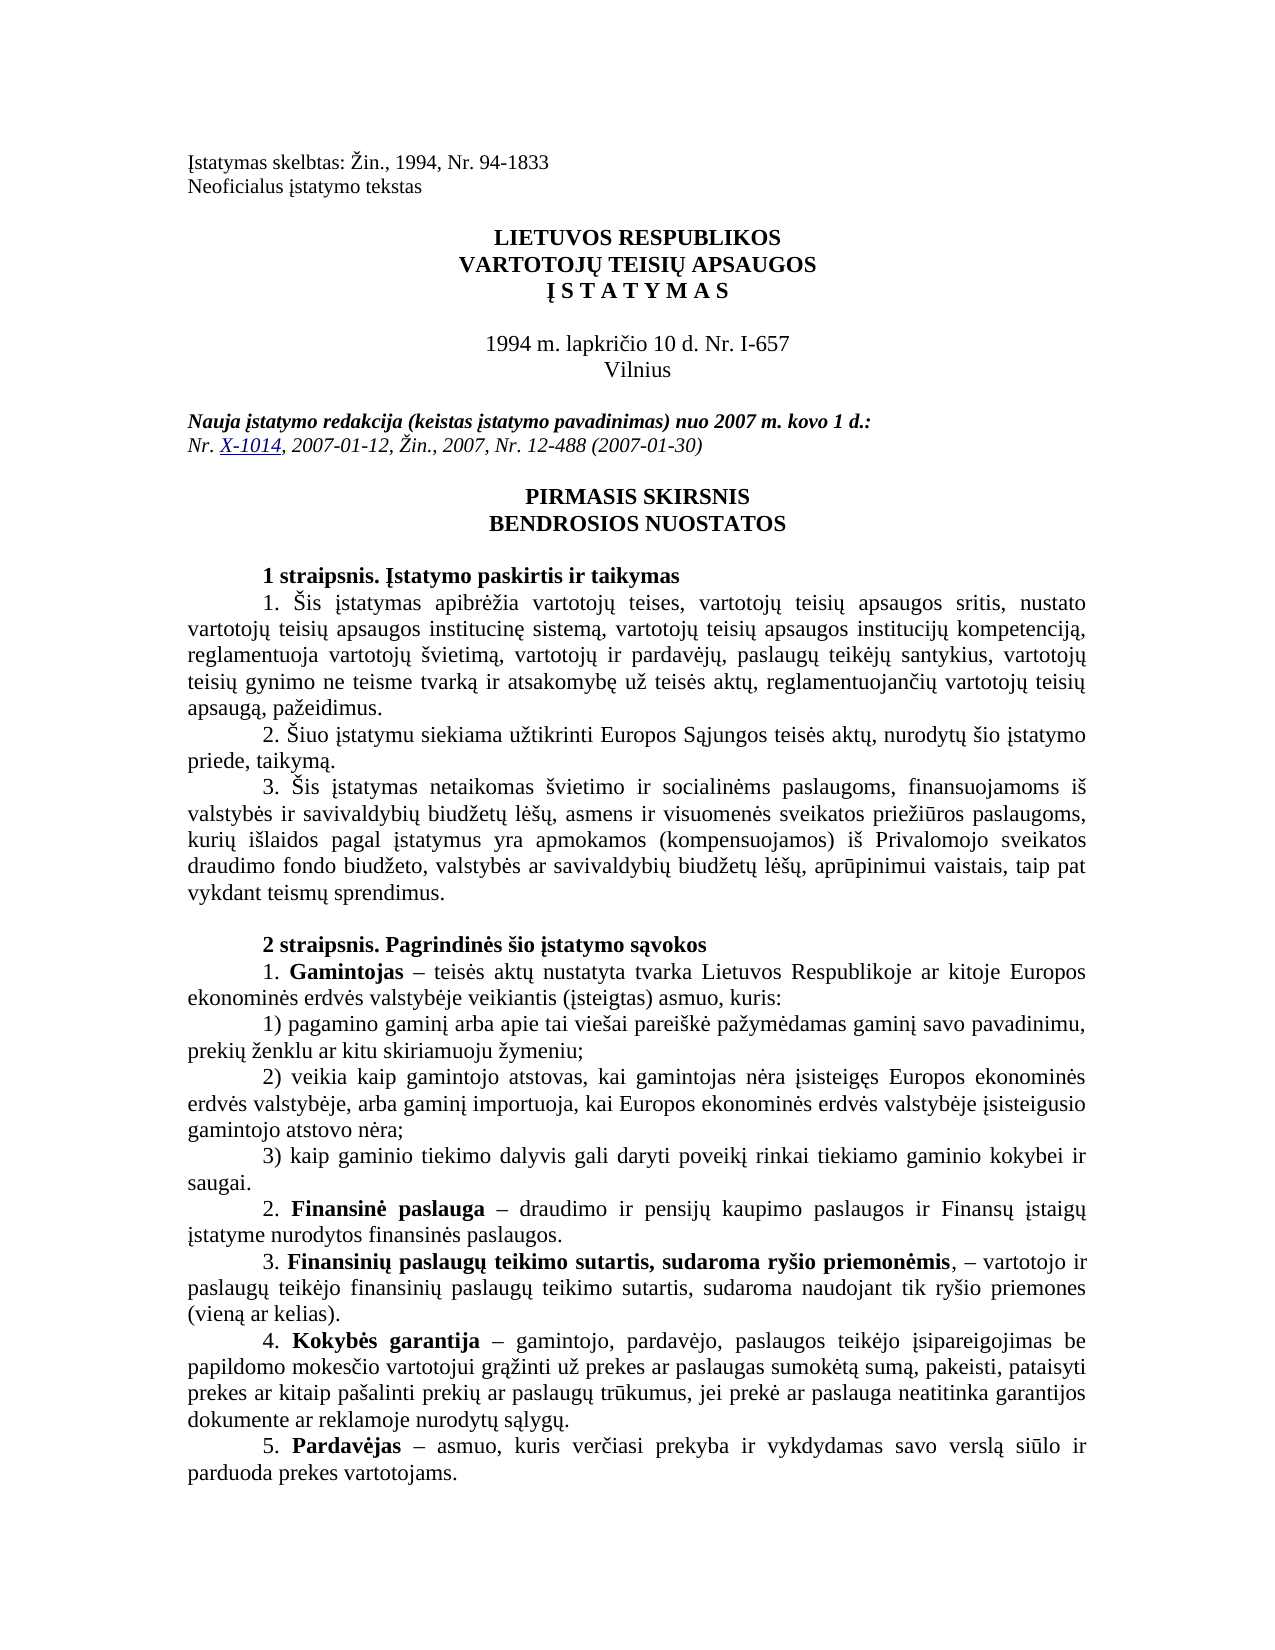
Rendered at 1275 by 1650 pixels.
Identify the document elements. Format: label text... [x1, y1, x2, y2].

text 2. Šiuo įstatymu siekiama užtikrinti Europos Sąjungos teisės aktų, nurodytų šio įstatymo priede, taikymą. [187, 721, 1087, 773]
text VARTOTOJŲ TEISIŲ APSAUGOS [187, 251, 1087, 277]
text LIETUVOS RESPUBLIKOS [187, 224, 1087, 251]
text 1. Gamintojas – teisės aktų nustatyta tvarka Lietuvos Respublikoje ar kitoje Europos ekonominės erdvės valstybėje veikiantis (įsteigtas) asmuo, kuris: [187, 958, 1087, 1011]
text 2) veikia kaip gamintojo atstovas, kai gamintojas nėra įsisteigęs Europos ekonominės erdvės valstybėje, arba gaminį importuoja, kai Europos ekonominės erdvės valstybėje įsisteigusio gamintojo atstovo nėra; [187, 1063, 1087, 1142]
text Nauja įstatymo redakcija (keistas įstatymo pavadinimas) nuo 2007 m. kovo 1 d.: [187, 409, 1087, 433]
text 3) kaip gaminio tiekimo dalyvis gali daryti poveikį rinkai tiekiamo gaminio kokybei ir saugai. [187, 1142, 1087, 1195]
text 3. Šis įstatymas netaikomas švietimo ir socialinėms paslaugoms, finansuojamoms iš valstybės ir savivaldybių biudžetų lėšų, asmens ir visuomenės sveikatos priežiūros paslaugoms, kurių išlaidos pagal įstatymus yra apmokamos (kompensuojamos) iš Privalomojo sveikatos draudimo fondo biudžeto, valstybės ar savivaldybių biudžetų lėšų, aprūpinimui vaistais, taip pat vykdant teismų sprendimus. [187, 773, 1087, 905]
subtitle PIRMASIS SKIRSNIS [187, 483, 1087, 510]
text 1) pagamino gaminį arba apie tai viešai pareiškė pažymėdamas gaminį savo pavadinimu, prekių ženklu ar kitu skiriamuoju žymeniu; [187, 1011, 1087, 1063]
text BENDROSIOS NUOSTATOS [187, 510, 1087, 536]
text Vilnius [187, 356, 1087, 383]
text Neoficialus įstatymo tekstas [187, 174, 1087, 198]
text Nr. X-1014, 2007-01-12, Žin., 2007, Nr. 12-488 (2007-01-30) [187, 433, 1087, 457]
text 1994 m. lapkričio 10 d. Nr. I-657 [187, 330, 1087, 356]
text 2. Finansinė paslauga – draudimo ir pensijų kaupimo paslaugos ir Finansų įstaigų įstatyme nurodytos finansinės paslaugos. [187, 1195, 1087, 1248]
text Įstatymas skelbtas: Žin., 1994, Nr. 94-1833 [187, 150, 1087, 174]
text 2 straipsnis. Pagrindinės šio įstatymo sąvokos [187, 931, 1087, 958]
text 5. Pardavėjas – asmuo, kuris verčiasi prekyba ir vykdydamas savo verslą siūlo ir parduoda prekes vartotojams. [187, 1432, 1087, 1485]
text 1. Šis įstatymas apibrėžia vartotojų teises, vartotojų teisių apsaugos sritis, nustato vartotojų teisių apsaugos institucinę sistemą, vartotojų teisių apsaugos institucijų kompetenciją, reglamentuoja vartotojų švietimą, vartotojų ir pardavėjų, paslaugų teikėjų santykius, vartotojų teisių gynimo ne teisme tvarką ir atsakomybę už teisės aktų, reglamentuojančių vartotojų teisių apsaugą, pažeidimus. [187, 589, 1087, 721]
subtitle Į S T A T Y M A S [187, 277, 1087, 303]
text 3. Finansinių paslaugų teikimo sutartis, sudaroma ryšio priemonėmis, – vartotojo ir paslaugų teikėjo finansinių paslaugų teikimo sutartis, sudaroma naudojant tik ryšio priemones (vieną ar kelias). [187, 1248, 1087, 1327]
text 4. Kokybės garantija – gamintojo, pardavėjo, paslaugos teikėjo įsipareigojimas be papildomo mokesčio vartotojui grąžinti už prekes ar paslaugas sumokėtą sumą, pakeisti, pataisyti prekes ar kitaip pašalinti prekių ar paslaugų trūkumus, jei prekė ar paslauga neatitinka garantijos dokumente ar reklamoje nurodytų sąlygų. [187, 1327, 1087, 1432]
text 1 straipsnis. Įstatymo paskirtis ir taikymas [187, 562, 1087, 589]
